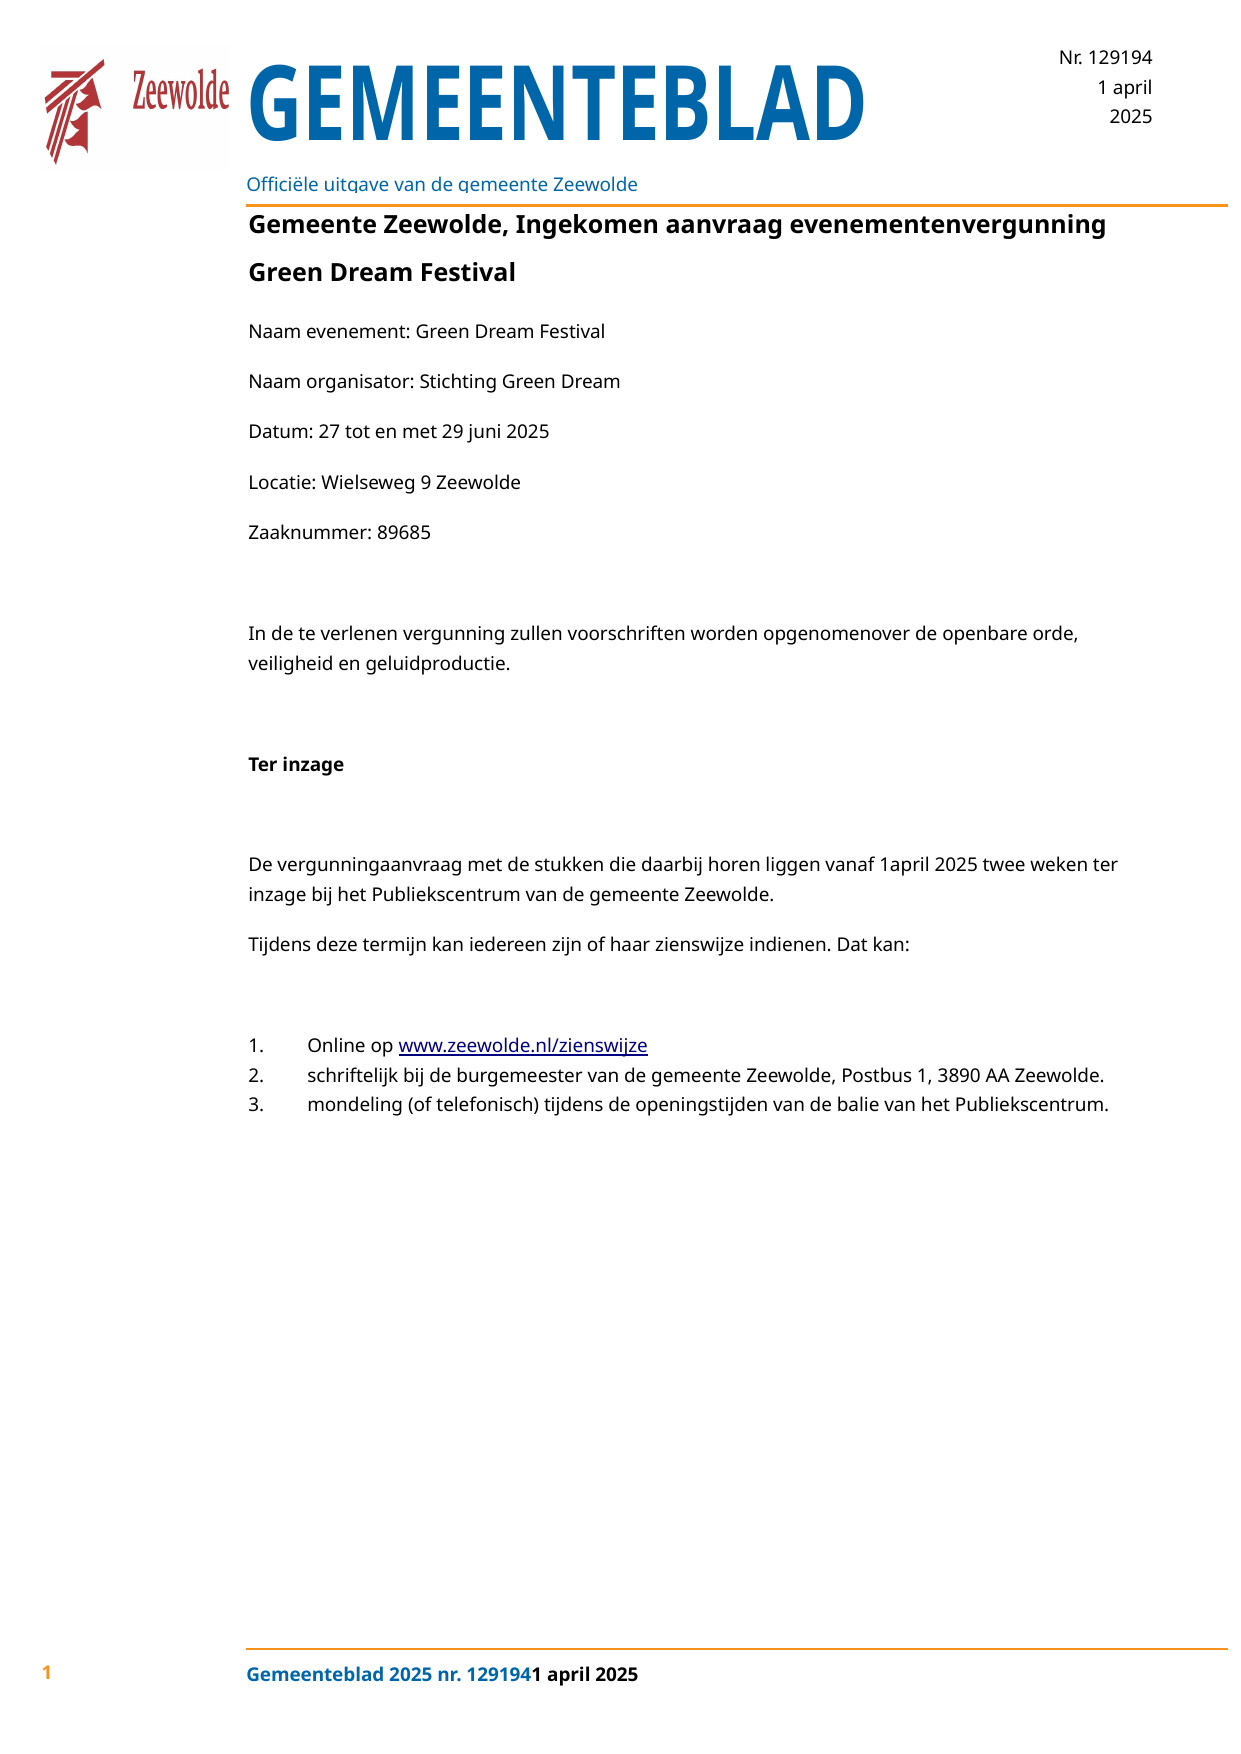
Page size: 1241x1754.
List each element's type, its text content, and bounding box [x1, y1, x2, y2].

text Naam evenement: Green Dream Festival [248, 318, 1152, 344]
text Gemeente Zeewolde, Ingekomen aanvraag evenementenvergunning Green Dream Festival [248, 207, 1152, 288]
text In de te verlenen vergunning zullen voorschriften worden opgenomenover de openbare orde, veiligheid en geluidproductie. [248, 620, 1152, 676]
text Zaaknummer: 89685 [248, 519, 1152, 545]
list Online op www.zeewolde.nl/zienswijze [248, 1032, 1152, 1058]
text Tijdens deze termijn kan iedereen zijn of haar zienswijze indienen. Dat kan: [248, 932, 1152, 957]
text De vergunningaanvraag met de stukken die daarbij horen liggen vanaf 1april 2025 twee weken ter inzage bij het Publiekscentrum van de gemeente Zeewolde. [248, 852, 1152, 907]
text Naam organisator: Stichting Green Dream [248, 368, 1152, 394]
text Datum: 27 tot en met 29 juni 2025 [248, 419, 1152, 444]
text Ter inzage [248, 751, 1152, 777]
picture [41, 47, 231, 172]
text Locatie: Wielseweg 9 Zeewolde [248, 469, 1152, 495]
list mondeling (of telefonisch) tijdens de openingstijden van de balie van het Publiekscentrum. [248, 1092, 1152, 1117]
list schriftelijk bij de burgemeester van de gemeente Zeewolde, Postbus 1, 3890 AA Zeewolde. [248, 1062, 1152, 1088]
